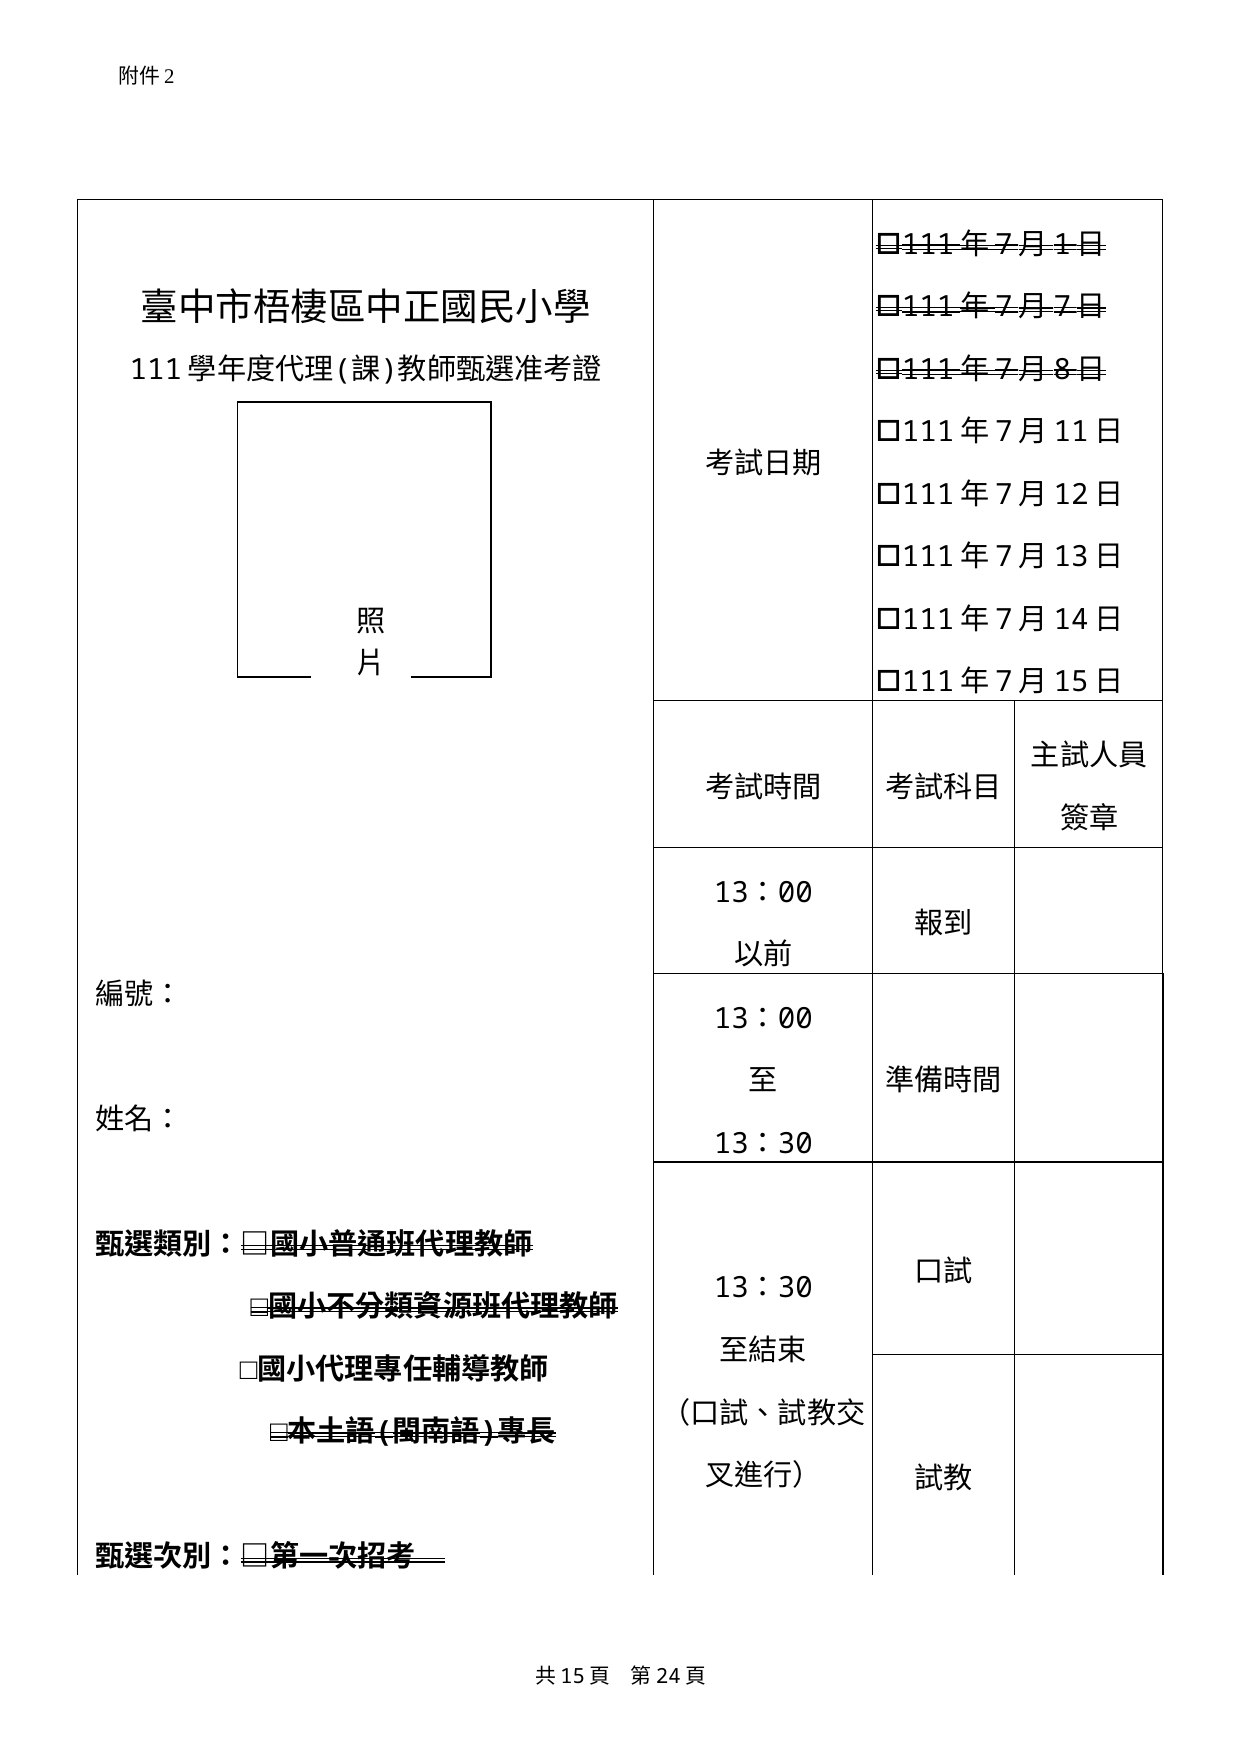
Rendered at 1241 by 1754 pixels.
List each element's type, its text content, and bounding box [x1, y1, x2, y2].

table_cell 13：00 至 13：30 [654, 974, 872, 1161]
table_cell [1015, 1163, 1162, 1354]
table_cell 13：00 以前 [654, 848, 872, 973]
table_cell 13：30 至結束 （口試、試教交叉進行） [654, 1163, 872, 1575]
table_cell [1015, 974, 1162, 1161]
table_header 111年7月1日 111年7月7日 111年7月8日 111年7月11日 111年7月12日 111年7月13日 111年7月14日 111年7月15日 [873, 200, 1162, 700]
table_cell [1015, 848, 1162, 973]
table_cell 準備時間 [873, 974, 1014, 1161]
table_cell 主試人員 簽章 [1015, 701, 1162, 847]
table_header 考試日期 [654, 200, 872, 700]
table_cell 口試 [873, 1163, 1014, 1354]
table_cell 試教 [873, 1355, 1014, 1575]
table_cell [1015, 1355, 1162, 1575]
table_cell 報到 [873, 848, 1014, 973]
table_header 臺中市梧棲區中正國民小學 111學年度代理(課)教師甄選准考證 編號： 姓名： 甄選類別：□國小普通班代理教師 □國小不分類資源班代理教師 □國小代理專任輔導教師 □本土語(閩南語)專長 甄選次別：□第一次招考 [78, 200, 653, 1575]
table_cell 考試科目 [873, 701, 1014, 847]
table_cell 考試時間 [654, 701, 872, 847]
